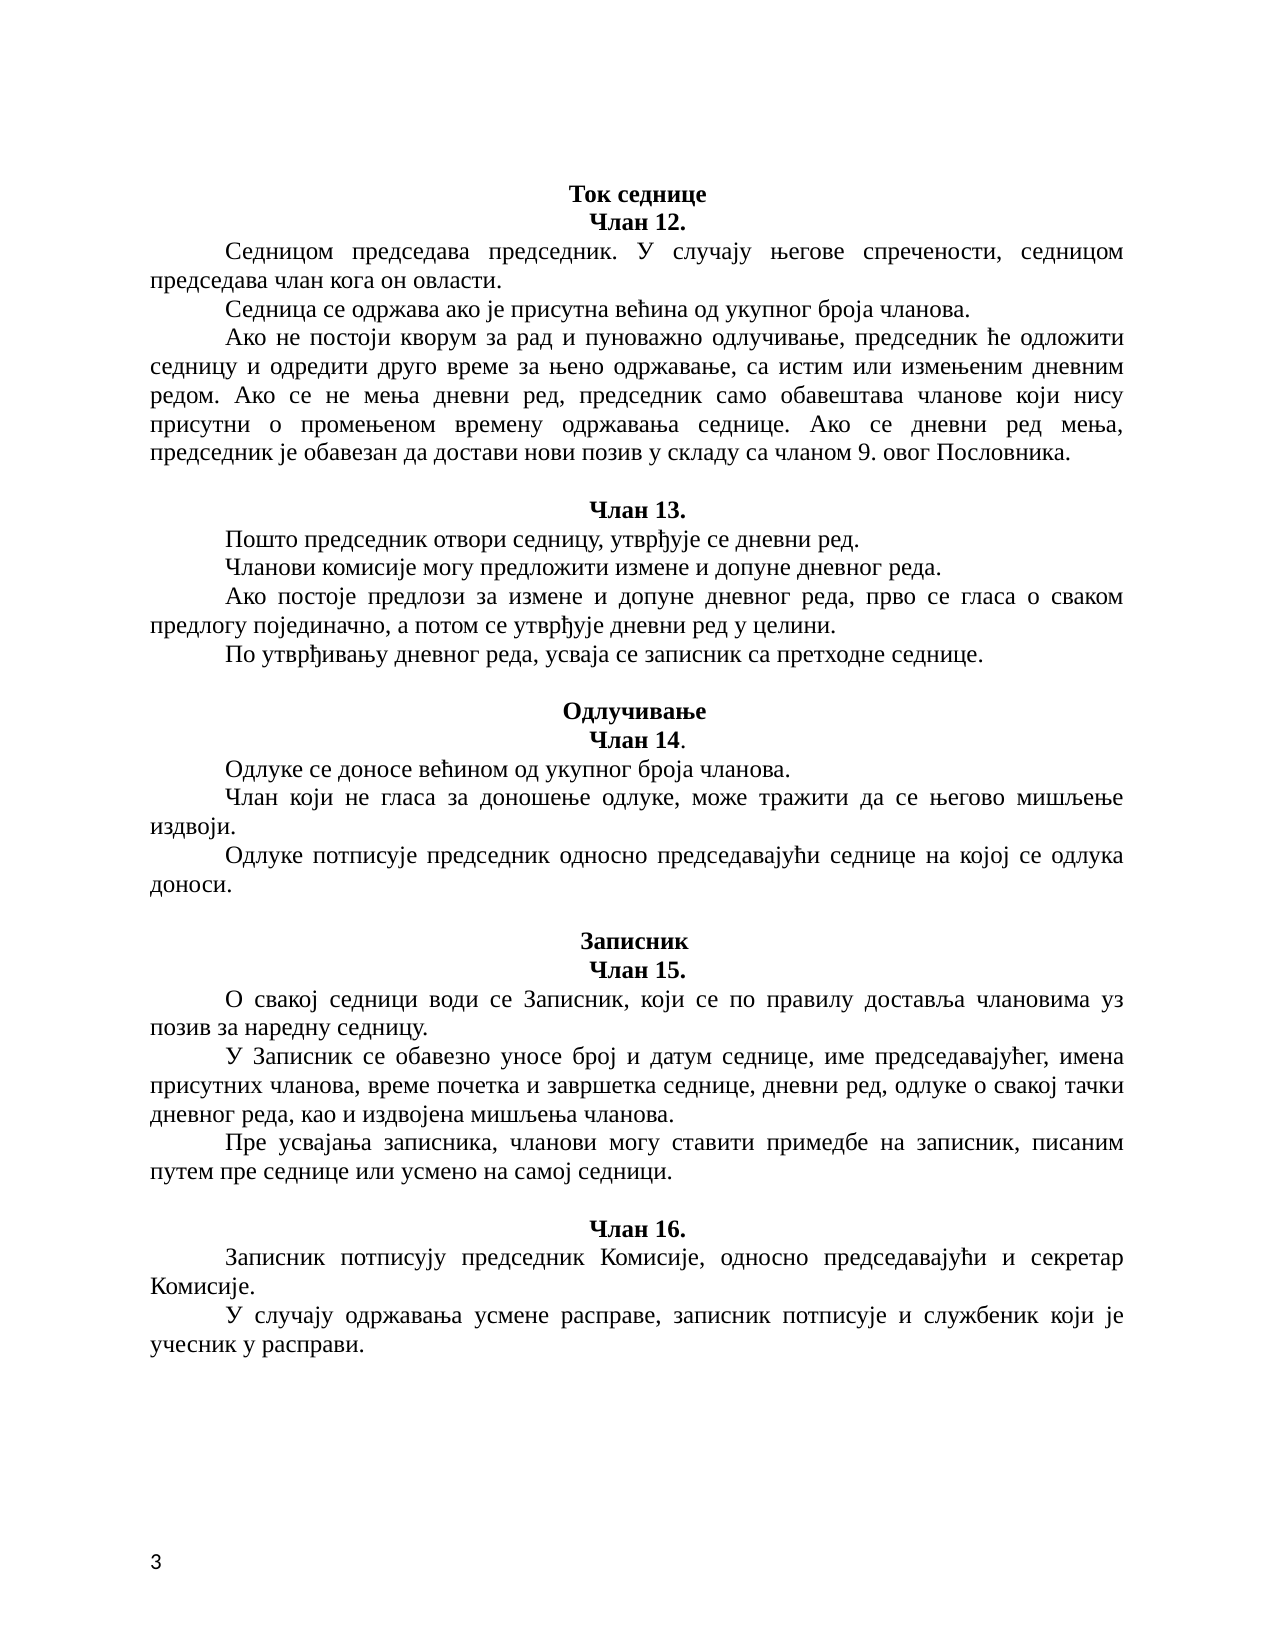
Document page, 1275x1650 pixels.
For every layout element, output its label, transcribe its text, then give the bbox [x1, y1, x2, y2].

text Члан који не гласа за доношење одлуке, може тражити да се његово мишљење издвоји. [150, 782, 1125, 840]
text Члан 16. [150, 1214, 1125, 1242]
text Записник [150, 926, 1125, 955]
text У случају одржавања усмене расправе, записник потписује и службеник који је учесник у расправи. [150, 1300, 1125, 1357]
text Члан 15. [150, 955, 1125, 984]
text Ток седнице [150, 179, 1125, 207]
text Одлучивање [150, 696, 1125, 725]
text Ако постоје предлози за измене и допуне дневног реда, прво се гласа о сваком предлогу појединачно, а потом се утврђује дневни ред у целини. [150, 581, 1125, 639]
text Пошто председник отвори седницу, утврђује се дневни ред. [150, 524, 1125, 552]
text Записник потписују председник Комисије, односно председавајући и секретар Комисије. [150, 1242, 1125, 1300]
text Члан 13. [150, 495, 1125, 524]
text Члан 12. [150, 207, 1125, 236]
text У Записник се обавезно уносе број и датум седнице, име председавајућег, имена присутних чланова, време почетка и завршетка седнице, дневни ред, одлуке о свакој тачки дневног реда, као и издвојена мишљења чланова. [150, 1041, 1125, 1127]
text По утврђивању дневног реда, усваја се записник са претходне седнице. [150, 639, 1125, 667]
text Чланови комисије могу предложити измене и допуне дневног реда. [150, 552, 1125, 581]
text Члан 14. [150, 725, 1125, 754]
text Седницом председава председник. У случају његове спречености, седницом председава члан кога он овласти. [150, 236, 1125, 294]
text Одлуке се доносе већином од укупног броја чланова. [150, 754, 1125, 782]
text Ако не постоји кворум за рад и пуноважно одлучивање, председник ће одложити седницу и одредити друго време за њено одржавање, са истим или измењеним дневним редом. Ако се не мења дневни ред, председник само обавештава чланове који нису присутни о промењеном времену одржавања седнице. Ако се дневни ред мења, председник је обавезан да достави нови позив у складу са чланом 9. овог Пословника. [150, 322, 1125, 466]
text Пре усвајања записника, чланови могу ставити примедбе на записник, писаним путем пре седнице или усмено на самој седници. [150, 1127, 1125, 1185]
text Одлуке потписује председник односно председавајући седнице на којој се одлука доноси. [150, 840, 1125, 897]
text Седница се одржава ако је присутна већина од укупног броја чланова. [150, 294, 1125, 322]
text О свакој седници води се Записник, који се по правилу доставља члановима уз позив за наредну седницу. [150, 984, 1125, 1041]
